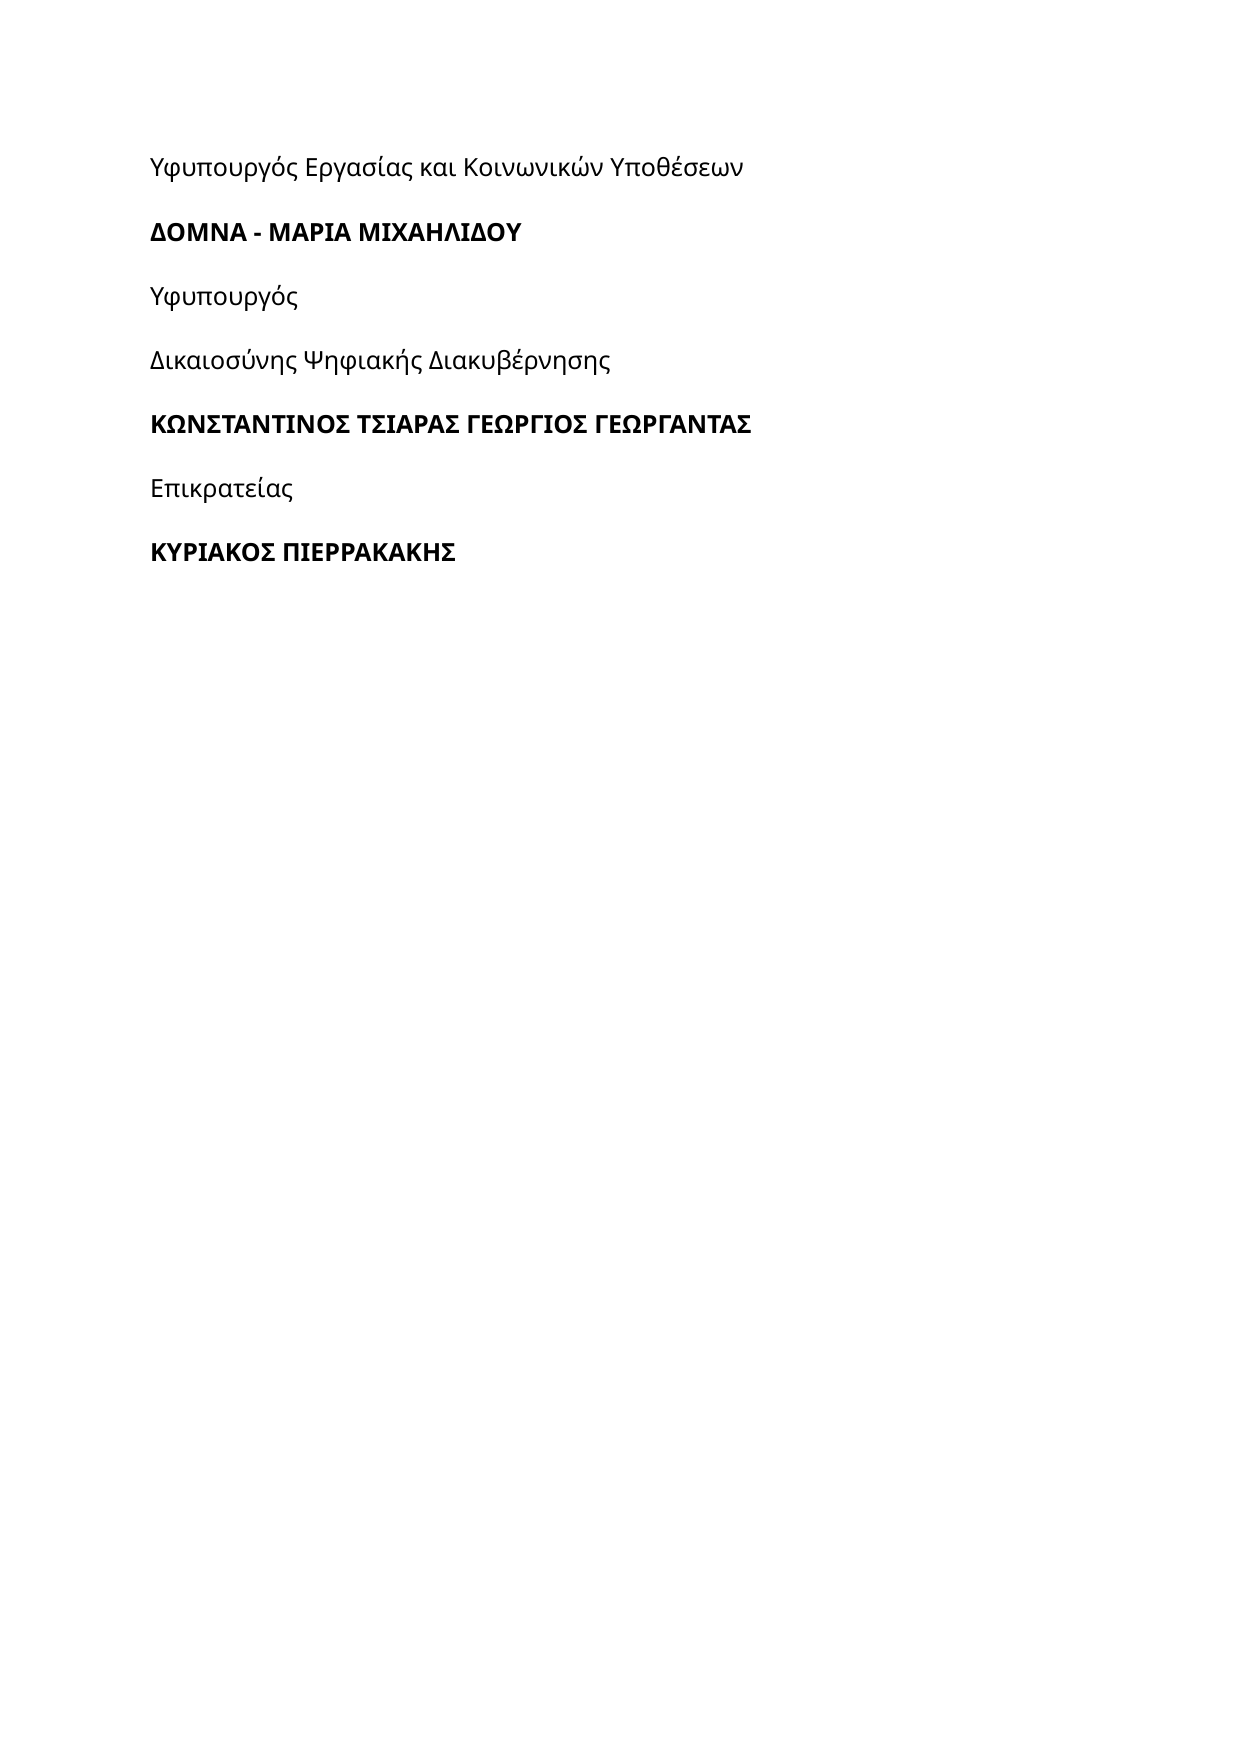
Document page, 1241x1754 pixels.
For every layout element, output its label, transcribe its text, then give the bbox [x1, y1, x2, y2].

text Δικαιοσύνης Ψηφιακής Διακυβέρνησης [150, 342, 1090, 377]
text ΚΩΝΣΤΑΝΤΙΝΟΣ ΤΣΙΑΡΑΣ ΓΕΩΡΓΙΟΣ ΓΕΩΡΓΑΝΤΑΣ [150, 407, 1090, 441]
text Υφυπουργός Εργασίας και Κοινωνικών Υποθέσεων [150, 150, 1090, 184]
text Υφυπουργός [150, 278, 1090, 312]
text ΔΟΜΝΑ - ΜΑΡΙΑ ΜΙΧΑΗΛΙΔΟΥ [150, 214, 1090, 248]
text Επικρατείας [150, 471, 1090, 505]
text ΚΥΡΙΑΚΟΣ ΠΙΕΡΡΑΚΑΚΗΣ [150, 535, 1090, 569]
